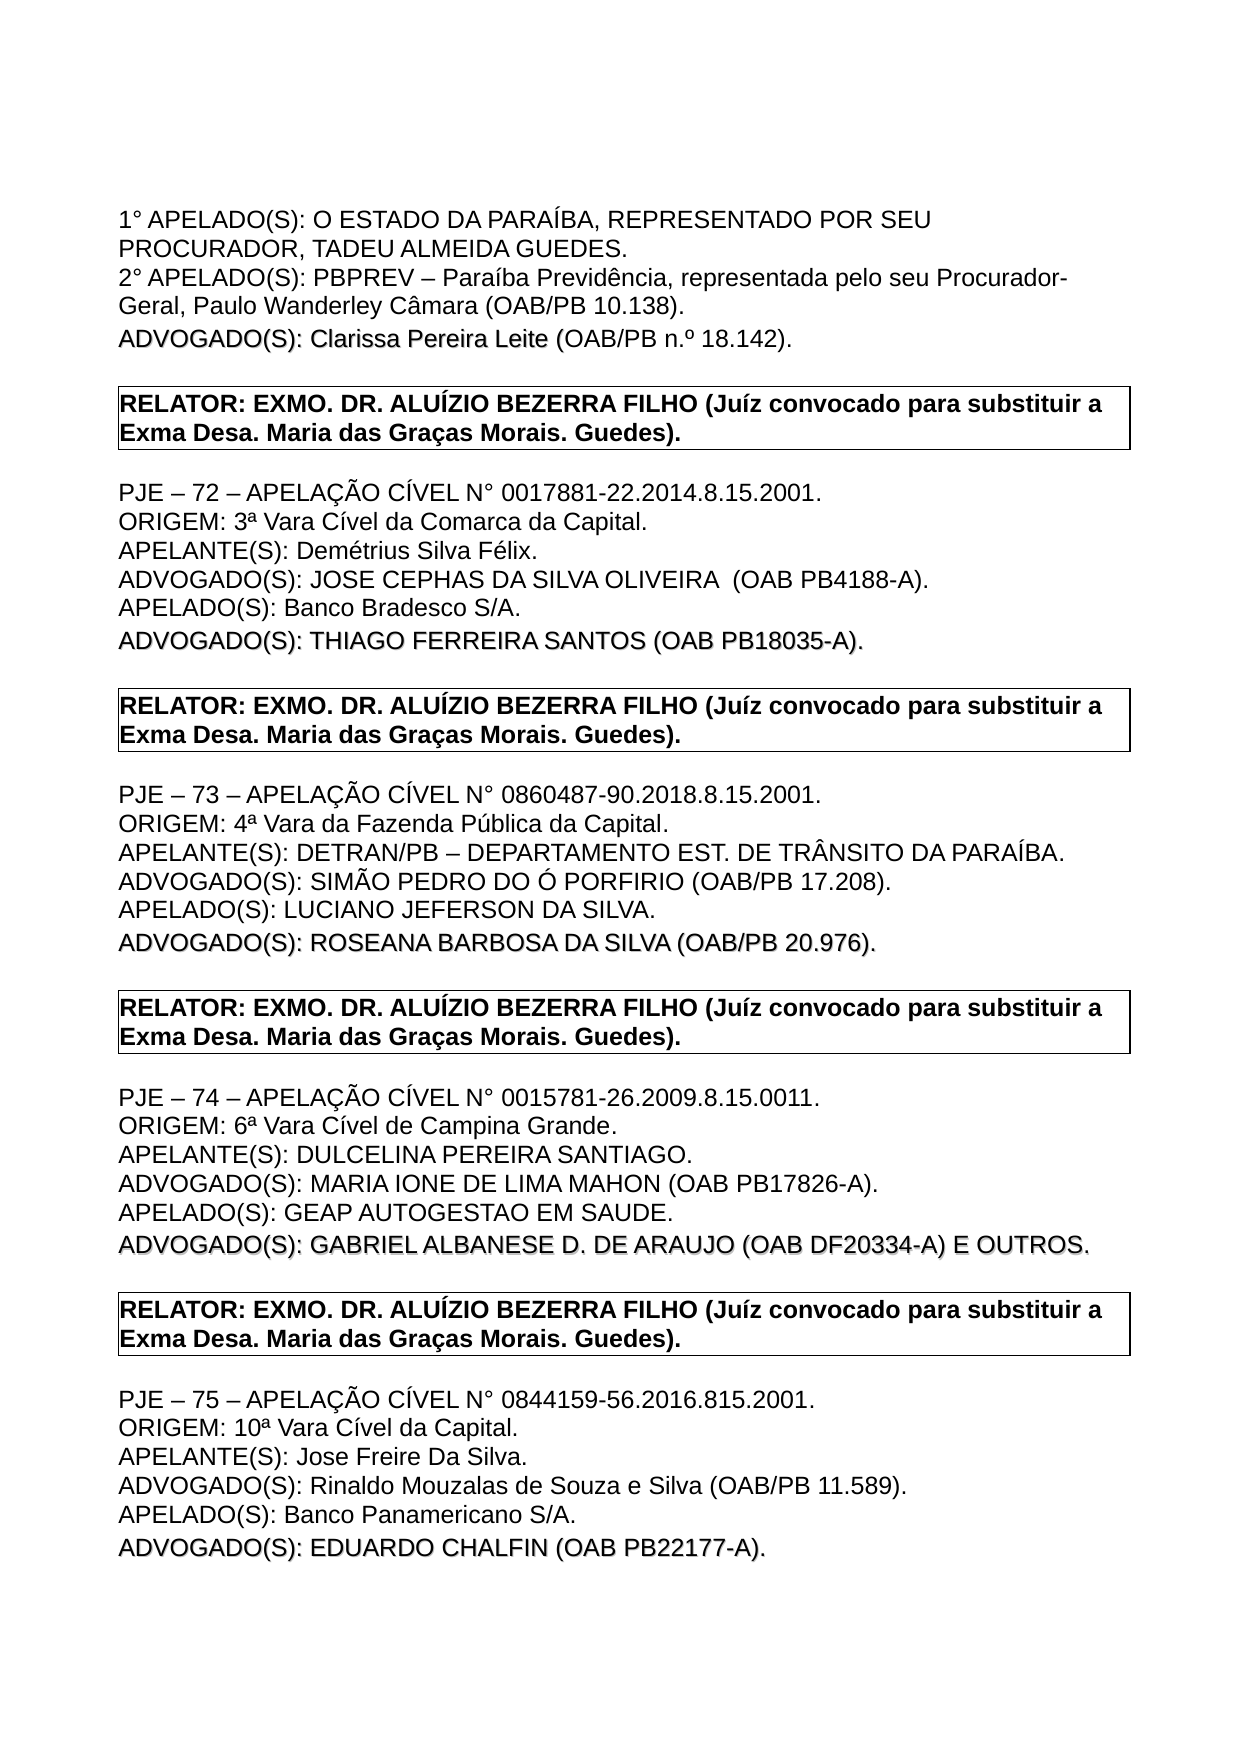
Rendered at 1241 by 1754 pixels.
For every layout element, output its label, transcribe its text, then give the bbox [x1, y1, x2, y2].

text RELATOR: EXMO. DR. ALUÍZIO BEZERRA FILHO (Juíz convocado para substituir a Exma Desa. Maria das Graças Morais. Guedes). [119, 991, 1129, 1053]
text ADVOGADO(S): ROSEANA BARBOSA DA SILVA (OAB/PB 20.976). [118, 928, 1131, 957]
text APELADO(S): GEAP AUTOGESTAO EM SAUDE. [118, 1198, 1122, 1226]
text PJE – 75 – APELAÇÃO CÍVEL N° 0844159-56.2016.815.2001. [118, 1385, 1122, 1413]
text ADVOGADO(S): SIMÃO PEDRO DO Ó PORFIRIO (OAB/PB 17.208). [118, 867, 1122, 896]
text 1° APELADO(S): O ESTADO DA PARAÍBA, REPRESENTADO POR SEU PROCURADOR, TADEU ALMEIDA GUEDES. [118, 205, 1122, 263]
text RELATOR: EXMO. DR. ALUÍZIO BEZERRA FILHO (Juíz convocado para substituir a Exma Desa. Maria das Graças Morais. Guedes). [119, 387, 1129, 449]
text ORIGEM: 3ª Vara Cível da Comarca da Capital. [118, 507, 1122, 536]
text PJE – 73 – APELAÇÃO CÍVEL N° 0860487-90.2018.8.15.2001. [118, 781, 1122, 809]
text ADVOGADO(S): Rinaldo Mouzalas de Souza e Silva (OAB/PB 11.589). [118, 1471, 1122, 1500]
text RELATOR: EXMO. DR. ALUÍZIO BEZERRA FILHO (Juíz convocado para substituir a Exma Desa. Maria das Graças Morais. Guedes). [119, 689, 1129, 751]
text PJE – 72 – APELAÇÃO CÍVEL N° 0017881-22.2014.8.15.2001. [118, 478, 1122, 507]
text ORIGEM: 10ª Vara Cível da Capital. [118, 1413, 1122, 1442]
text ORIGEM: 4ª Vara da Fazenda Pública da Capital. [118, 809, 1122, 838]
text 2° APELADO(S): PBPREV – Paraíba Previdência, representada pelo seu Procurador-Geral, Paulo Wanderley Câmara (OAB/PB 10.138). [118, 263, 1122, 320]
text APELANTE(S): Jose Freire Da Silva. [118, 1442, 1122, 1471]
text ADVOGADO(S): EDUARDO CHALFIN (OAB PB22177-A). [118, 1533, 1131, 1561]
text ADVOGADO(S): JOSE CEPHAS DA SILVA OLIVEIRA (OAB PB4188-A). [118, 565, 1122, 593]
text ORIGEM: 6ª Vara Cível de Campina Grande. [118, 1111, 1122, 1140]
text APELANTE(S): DETRAN/PB – DEPARTAMENTO EST. DE TRÂNSITO DA PARAÍBA. [118, 838, 1122, 867]
text APELADO(S): Banco Panamericano S/A. [118, 1500, 1122, 1528]
text ADVOGADO(S): GABRIEL ALBANESE D. DE ARAUJO (OAB DF20334-A) E OUTROS. [118, 1231, 1131, 1259]
text RELATOR: EXMO. DR. ALUÍZIO BEZERRA FILHO (Juíz convocado para substituir a Exma Desa. Maria das Graças Morais. Guedes). [119, 1293, 1129, 1355]
text PJE – 74 – APELAÇÃO CÍVEL N° 0015781-26.2009.8.15.0011. [118, 1083, 1122, 1111]
text ADVOGADO(S): Clarissa Pereira Leite (OAB/PB n.º 18.142). [118, 324, 1131, 353]
text APELADO(S): LUCIANO JEFERSON DA SILVA. [118, 896, 1122, 924]
text APELANTE(S): Demétrius Silva Félix. [118, 536, 1122, 565]
text ADVOGADO(S): MARIA IONE DE LIMA MAHON (OAB PB17826-A). [118, 1169, 1122, 1198]
text APELADO(S): Banco Bradesco S/A. [118, 593, 1122, 622]
text APELANTE(S): DULCELINA PEREIRA SANTIAGO. [118, 1140, 1122, 1169]
text ADVOGADO(S): THIAGO FERREIRA SANTOS (OAB PB18035-A). [118, 626, 1131, 655]
